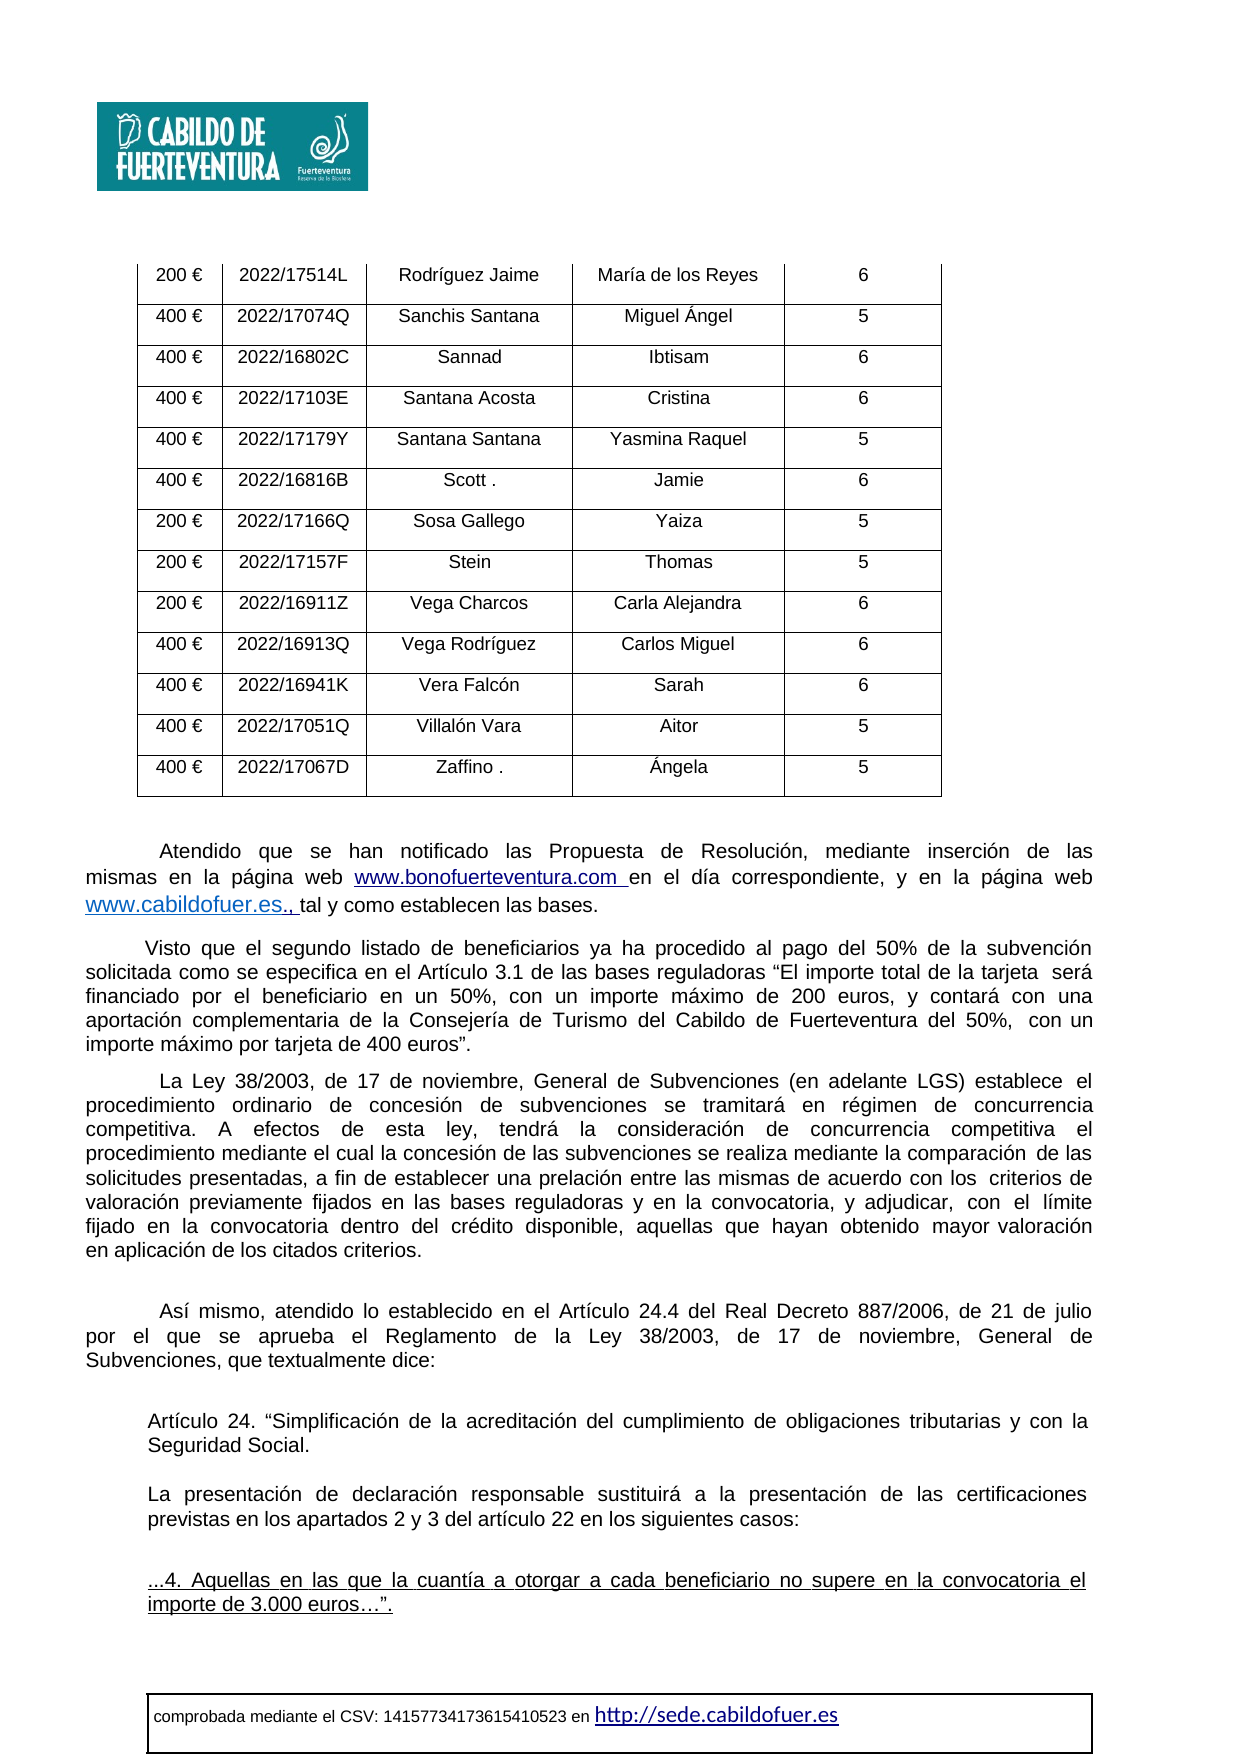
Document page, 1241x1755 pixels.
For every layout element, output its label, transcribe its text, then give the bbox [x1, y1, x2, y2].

table_cell Yaiza [573, 510, 784, 550]
table_cell 400 € [138, 305, 222, 345]
table_cell Stein [367, 551, 572, 591]
table_cell 5 [785, 510, 941, 550]
table_cell 6 [785, 346, 941, 386]
table_cell 2022/17074Q [223, 305, 366, 345]
table_cell Thomas [573, 551, 784, 591]
text La Ley 38/2003, de 17 de noviembre, General de Subvenciones (en adelante LGS) establece el procedimiento ordinario de concesión de subvenciones se tramitará en régimen de concurrencia competitiva. A efectos de esta ley, tendrá la consideración de concurrencia competitiva el procedimiento mediante el cual la concesión de las subvenciones se realiza mediante la comparación de las solicitudes presentadas, a fin de establecer una prelación entre las mismas de acuerdo con los criterios de valoración previamente fijados en las bases reguladoras y en la convocatoria, y adjudicar, con el límite fijado en la convocatoria dentro del crédito disponible, aquellas que hayan obtenido mayor valoración en aplicación de los citados criterios. [85, 1069, 1093, 1262]
table_cell Ibtisam [573, 346, 784, 386]
table_cell 6 [785, 469, 941, 509]
table_cell 400 € [138, 756, 222, 796]
table_cell 400 € [138, 715, 222, 754]
table_cell 400 € [138, 428, 222, 468]
table_cell 400 € [138, 674, 222, 714]
table_cell Vega Rodríguez [367, 633, 572, 673]
table_cell 2022/17067D [223, 756, 366, 796]
text ...4. Aquellas en las que la cuantía a otorgar a cada beneficiario no supere en la convocatoria el importe de 3.000 euros…”. [147, 1568, 1107, 1616]
table_cell 400 € [138, 387, 222, 427]
table_cell 400 € [138, 633, 222, 673]
table_cell 2022/17103E [223, 387, 366, 427]
table_header María de los Reyes [573, 264, 784, 304]
table_cell 2022/16911Z [223, 592, 366, 632]
table_cell Sannad [367, 346, 572, 386]
table_cell 2022/16913Q [223, 633, 366, 673]
table_cell 200 € [138, 510, 222, 550]
table_cell Santana Acosta [367, 387, 572, 427]
table_cell 400 € [138, 469, 222, 509]
table_cell Yasmina Raquel [573, 428, 784, 468]
text Visto que el segundo listado de beneficiarios ya ha procedido al pago del 50% de la subvención solicitada como se especifica en el Artículo 3.1 de las bases reguladoras “El importe total de la tarjeta será financiado por el beneficiario en un 50%, con un importe máximo de 200 euros, y contará con una aportación complementaria de la Consejería de Turismo del Cabildo de Fuerteventura del 50%, con un importe máximo por tarjeta de 400 euros”. [85, 936, 1093, 1056]
table_cell 5 [785, 756, 941, 796]
table_cell 6 [785, 592, 941, 632]
table_cell Vera Falcón [367, 674, 572, 714]
table_header 200 € [138, 264, 222, 304]
table_cell 5 [785, 715, 941, 754]
table_header 6 [785, 264, 941, 304]
table_cell 6 [785, 387, 941, 427]
table_cell Ángela [573, 756, 784, 796]
table_cell 200 € [138, 592, 222, 632]
table_cell Aitor [573, 715, 784, 754]
table_cell Carlos Miguel [573, 633, 784, 673]
table_cell 6 [785, 674, 941, 714]
table_cell 5 [785, 305, 941, 345]
table_cell Scott . [367, 469, 572, 509]
table_cell 2022/17157F [223, 551, 366, 591]
table_cell 400 € [138, 346, 222, 386]
table_cell 2022/17051Q [223, 715, 366, 754]
table_header Rodríguez Jaime [367, 264, 572, 304]
text Atendido que se han notificado las Propuesta de Resolución, mediante inserción de las mismas en la página web www.bonofuerteventura.com en el día correspondiente, y en la página web www.cabildofuer.es., tal y como establecen las bases. [85, 839, 1093, 917]
table_cell 6 [785, 633, 941, 673]
table_cell Sosa Gallego [367, 510, 572, 550]
text Artículo 24. “Simplificación de la acreditación del cumplimiento de obligaciones tributarias y con la Seguridad Social. [147, 1409, 1107, 1457]
table_cell 5 [785, 428, 941, 468]
table_cell Cristina [573, 387, 784, 427]
table_cell 2022/17166Q [223, 510, 366, 550]
text Así mismo, atendido lo establecido en el Artículo 24.4 del Real Decreto 887/2006, de 21 de julio por el que se aprueba el Reglamento de la Ley 38/2003, de 17 de noviembre, General de Subvenciones, que textualmente dice: [85, 1299, 1093, 1372]
table_cell Santana Santana [367, 428, 572, 468]
table_cell Miguel Ángel [573, 305, 784, 345]
table_cell 2022/16802C [223, 346, 366, 386]
table_cell 2022/16816B [223, 469, 366, 509]
table_cell 5 [785, 551, 941, 591]
table_cell Sarah [573, 674, 784, 714]
table_cell Carla Alejandra [573, 592, 784, 632]
table_cell Villalón Vara [367, 715, 572, 754]
table_header 2022/17514L [223, 264, 366, 304]
table_cell Jamie [573, 469, 784, 509]
text La presentación de declaración responsable sustituirá a la presentación de las certificaciones previstas en los apartados 2 y 3 del artículo 22 en los siguientes casos: [147, 1482, 1107, 1530]
table_cell Zaffino . [367, 756, 572, 796]
table_cell 200 € [138, 551, 222, 591]
table_cell 2022/17179Y [223, 428, 366, 468]
table_cell 2022/16941K [223, 674, 366, 714]
table_cell Vega Charcos [367, 592, 572, 632]
table_cell Sanchis Santana [367, 305, 572, 345]
